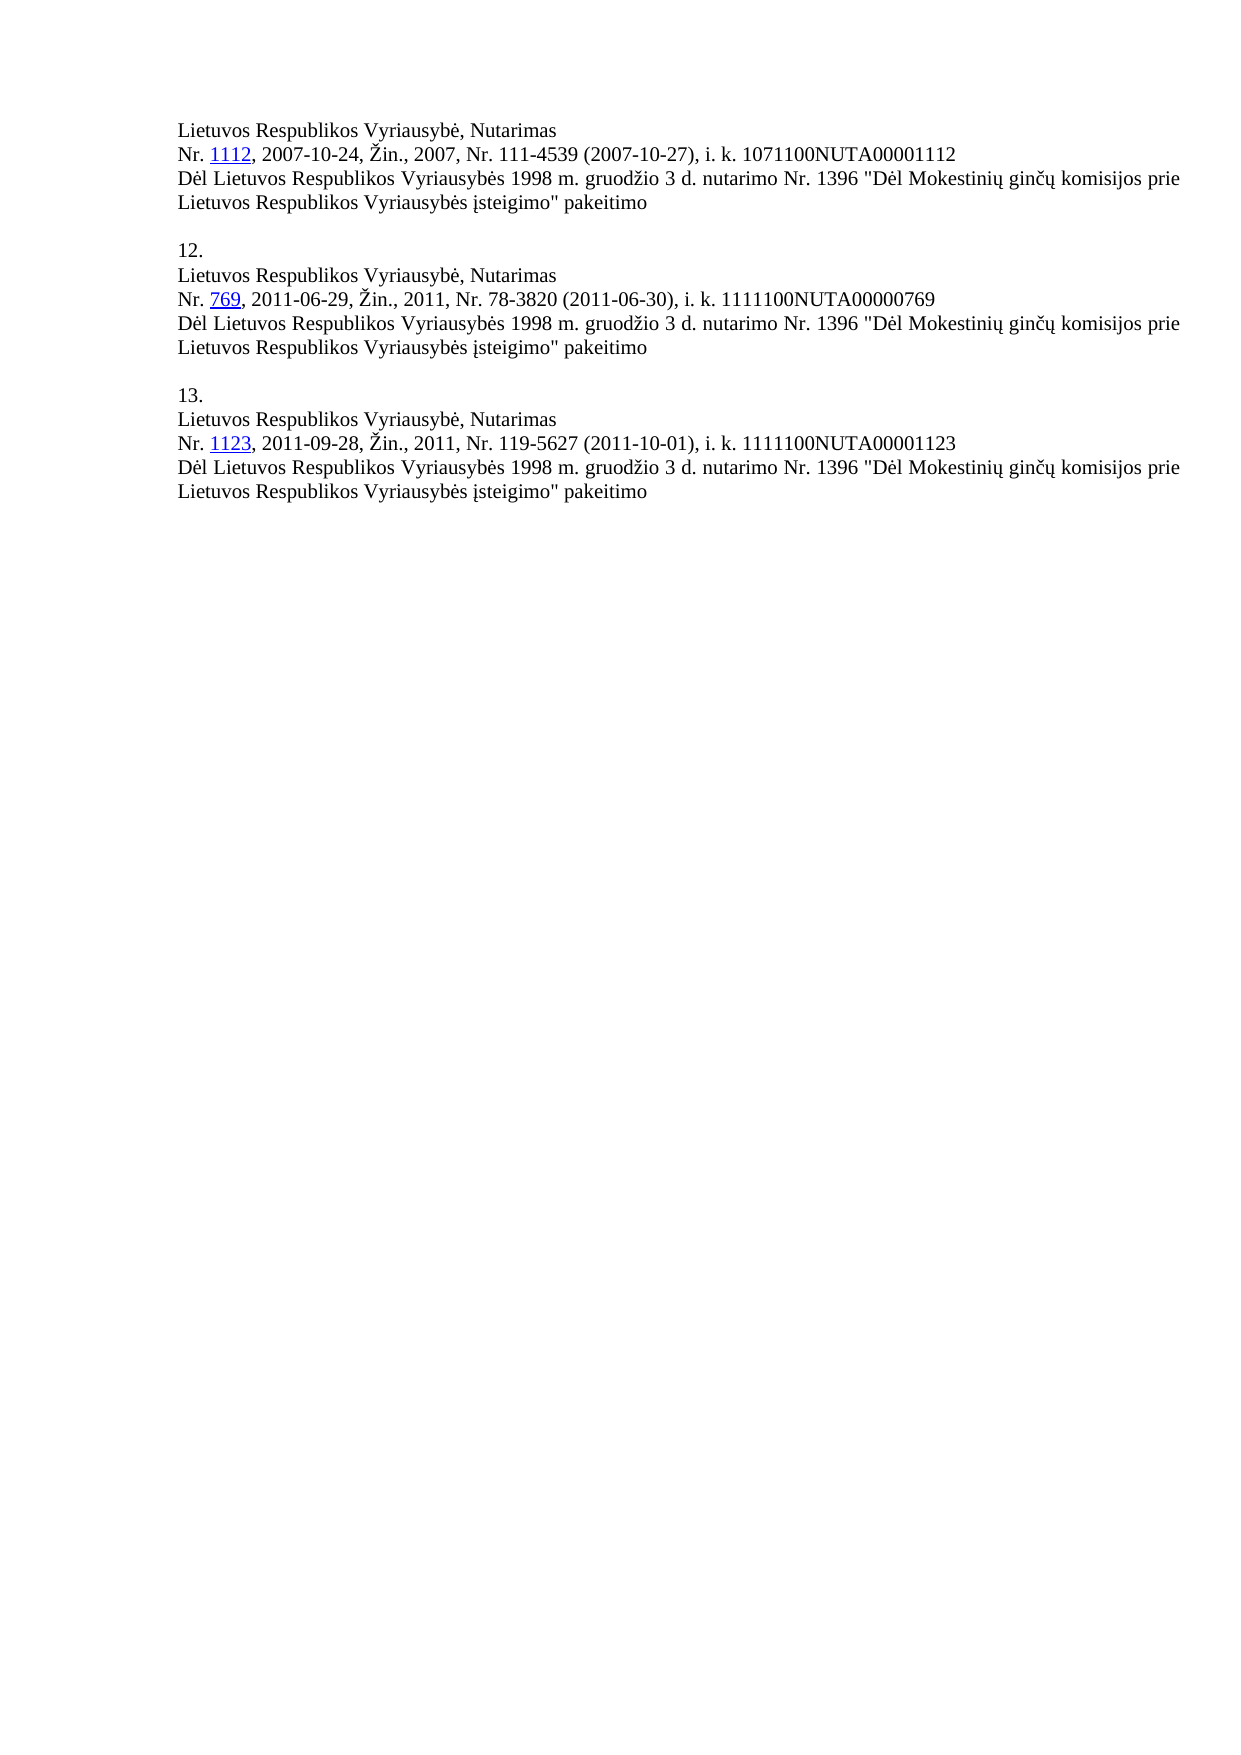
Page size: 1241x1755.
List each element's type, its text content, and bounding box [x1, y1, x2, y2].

text 13. [177, 383, 1181, 407]
text Nr. 1112, 2007-10-24, Žin., 2007, Nr. 111-4539 (2007-10-27), i. k. 1071100NUTA00001112 [177, 142, 1181, 166]
text Dėl Lietuvos Respublikos Vyriausybės 1998 m. gruodžio 3 d. nutarimo Nr. 1396 "Dėl Mokestinių ginčų komisijos prie Lietuvos Respublikos Vyriausybės įsteigimo" pakeitimo [177, 455, 1181, 503]
text Lietuvos Respublikos Vyriausybė, Nutarimas [177, 407, 1181, 431]
text 12. [177, 238, 1181, 262]
text Lietuvos Respublikos Vyriausybė, Nutarimas [177, 118, 1181, 142]
text Dėl Lietuvos Respublikos Vyriausybės 1998 m. gruodžio 3 d. nutarimo Nr. 1396 "Dėl Mokestinių ginčų komisijos prie Lietuvos Respublikos Vyriausybės įsteigimo" pakeitimo [177, 311, 1181, 359]
text Nr. 1123, 2011-09-28, Žin., 2011, Nr. 119-5627 (2011-10-01), i. k. 1111100NUTA00001123 [177, 431, 1181, 455]
text Nr. 769, 2011-06-29, Žin., 2011, Nr. 78-3820 (2011-06-30), i. k. 1111100NUTA00000769 [177, 287, 1181, 311]
text Lietuvos Respublikos Vyriausybė, Nutarimas [177, 262, 1181, 287]
text Dėl Lietuvos Respublikos Vyriausybės 1998 m. gruodžio 3 d. nutarimo Nr. 1396 "Dėl Mokestinių ginčų komisijos prie Lietuvos Respublikos Vyriausybės įsteigimo" pakeitimo [177, 166, 1181, 214]
